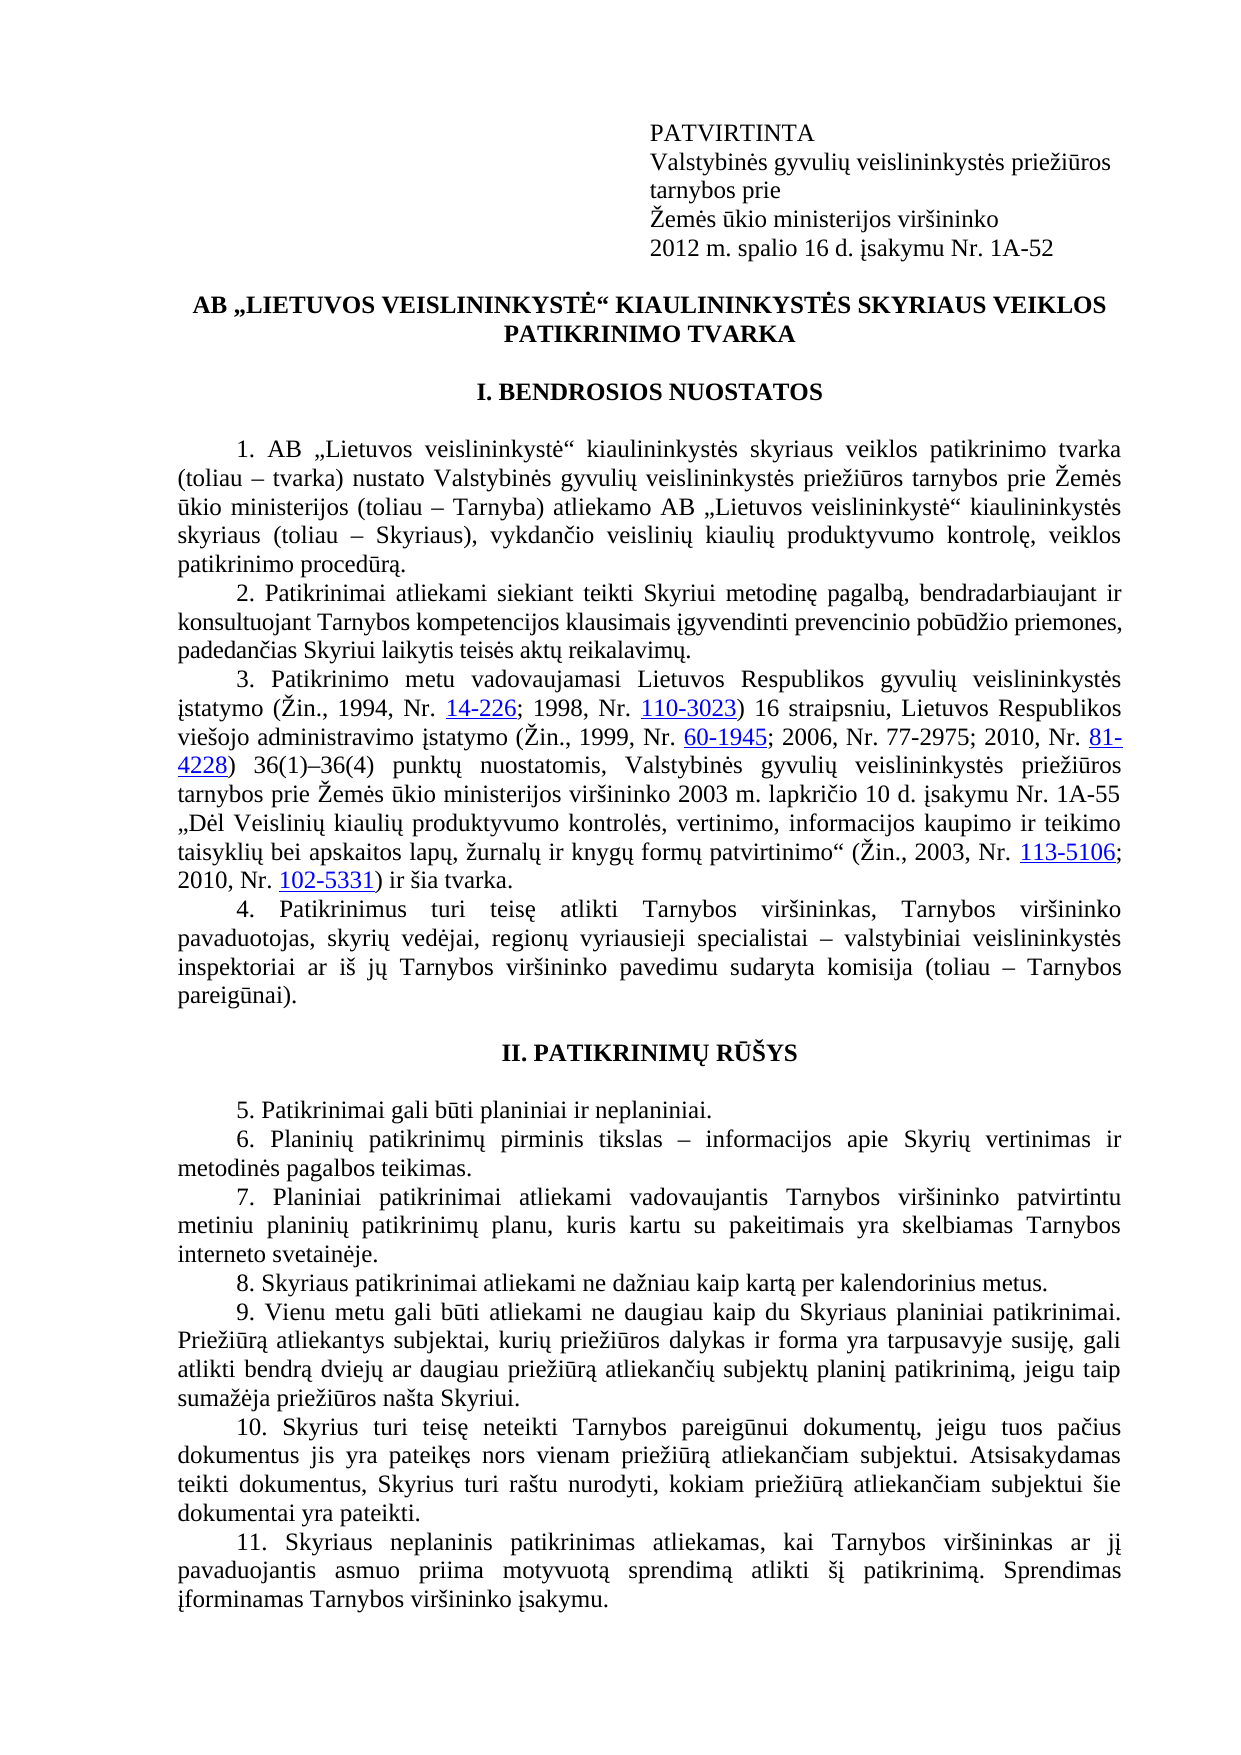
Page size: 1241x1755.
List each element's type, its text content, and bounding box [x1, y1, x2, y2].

text 8. Skyriaus patikrinimai atliekami ne dažniau kaip kartą per kalendorinius metus. [177, 1268, 1122, 1297]
text 3. Patikrinimo metu vadovaujamasi Lietuvos Respublikos gyvulių veislininkystės įstatymo (Žin., 1994, Nr. 14-226; 1998, Nr. 110-3023) 16 straipsniu, Lietuvos Respublikos viešojo administravimo įstatymo (Žin., 1999, Nr. 60-1945; 2006, Nr. 77-2975; 2010, Nr. 81-4228) 36(1)–36(4) punktų nuostatomis, Valstybinės gyvulių veislininkystės priežiūros tarnybos prie Žemės ūkio ministerijos viršininko 2003 m. lapkričio 10 d. įsakymu Nr. 1A-55 „Dėl Veislinių kiaulių produktyvumo kontrolės, vertinimo, informacijos kaupimo ir teikimo taisyklių bei apskaitos lapų, žurnalų ir knygų formų patvirtinimo“ (Žin., 2003, Nr. 113-5106; 2010, Nr. 102-5331) ir šia tvarka. [177, 664, 1122, 894]
text 2012 m. spalio 16 d. įsakymu Nr. 1A-52 [649, 233, 1122, 262]
text PATVIRTINTA [649, 118, 1122, 147]
text 10. Skyrius turi teisę neteikti Tarnybos pareigūnui dokumentų, jeigu tuos pačius dokumentus jis yra pateikęs nors vienam priežiūrą atliekančiam subjektui. Atsisakydamas teikti dokumentus, Skyrius turi raštu nurodyti, kokiam priežiūrą atliekančiam subjektui šie dokumentai yra pateikti. [177, 1412, 1122, 1527]
text 6. Planinių patikrinimų pirminis tikslas – informacijos apie Skyrių vertinimas ir metodinės pagalbos teikimas. [177, 1124, 1122, 1182]
text 9. Vienu metu gali būti atliekami ne daugiau kaip du Skyriaus planiniai patikrinimai. Priežiūrą atliekantys subjektai, kurių priežiūros dalykas ir forma yra tarpusavyje susiję, gali atlikti bendrą dviejų ar daugiau priežiūrą atliekančių subjektų planinį patikrinimą, jeigu taip sumažėja priežiūros našta Skyriui. [177, 1297, 1122, 1412]
text I. BENDROSIOS NUOSTATOS [177, 377, 1122, 406]
text tarnybos prie [649, 176, 1122, 204]
text AB „LIETUVOS VEISLININKYSTĖ“ KIAULININKYSTĖS SKYRIAUS VEIKLOS PATIKRINIMO TVARKA [177, 291, 1122, 348]
text 4. Patikrinimus turi teisę atlikti Tarnybos viršininkas, Tarnybos viršininko pavaduotojas, skyrių vedėjai, regionų vyriausieji specialistai – valstybiniai veislininkystės inspektoriai ar iš jų Tarnybos viršininko pavedimu sudaryta komisija (toliau – Tarnybos pareigūnai). [177, 894, 1122, 1009]
text 11. Skyriaus neplaninis patikrinimas atliekamas, kai Tarnybos viršininkas ar jį pavaduojantis asmuo priima motyvuotą sprendimą atlikti šį patikrinimą. Sprendimas įforminamas Tarnybos viršininko įsakymu. [177, 1527, 1122, 1613]
text Žemės ūkio ministerijos viršininko [649, 204, 1122, 233]
text 2. Patikrinimai atliekami siekiant teikti Skyriui metodinę pagalbą, bendradarbiaujant ir konsultuojant Tarnybos kompetencijos klausimais įgyvendinti prevencinio pobūdžio priemones, padedančias Skyriui laikytis teisės aktų reikalavimų. [177, 578, 1122, 664]
text 7. Planiniai patikrinimai atliekami vadovaujantis Tarnybos viršininko patvirtintu metiniu planinių patikrinimų planu, kuris kartu su pakeitimais yra skelbiamas Tarnybos interneto svetainėje. [177, 1182, 1122, 1268]
text 5. Patikrinimai gali būti planiniai ir neplaniniai. [177, 1096, 1122, 1124]
text Valstybinės gyvulių veislininkystės priežiūros [649, 147, 1122, 176]
text 1. AB „Lietuvos veislininkystė“ kiaulininkystės skyriaus veiklos patikrinimo tvarka (toliau – tvarka) nustato Valstybinės gyvulių veislininkystės priežiūros tarnybos prie Žemės ūkio ministerijos (toliau – Tarnyba) atliekamo AB „Lietuvos veislininkystė“ kiaulininkystės skyriaus (toliau – Skyriaus), vykdančio veislinių kiaulių produktyvumo kontrolę, veiklos patikrinimo procedūrą. [177, 434, 1122, 578]
text II. PATIKRINIMŲ RŪŠYS [177, 1038, 1122, 1067]
